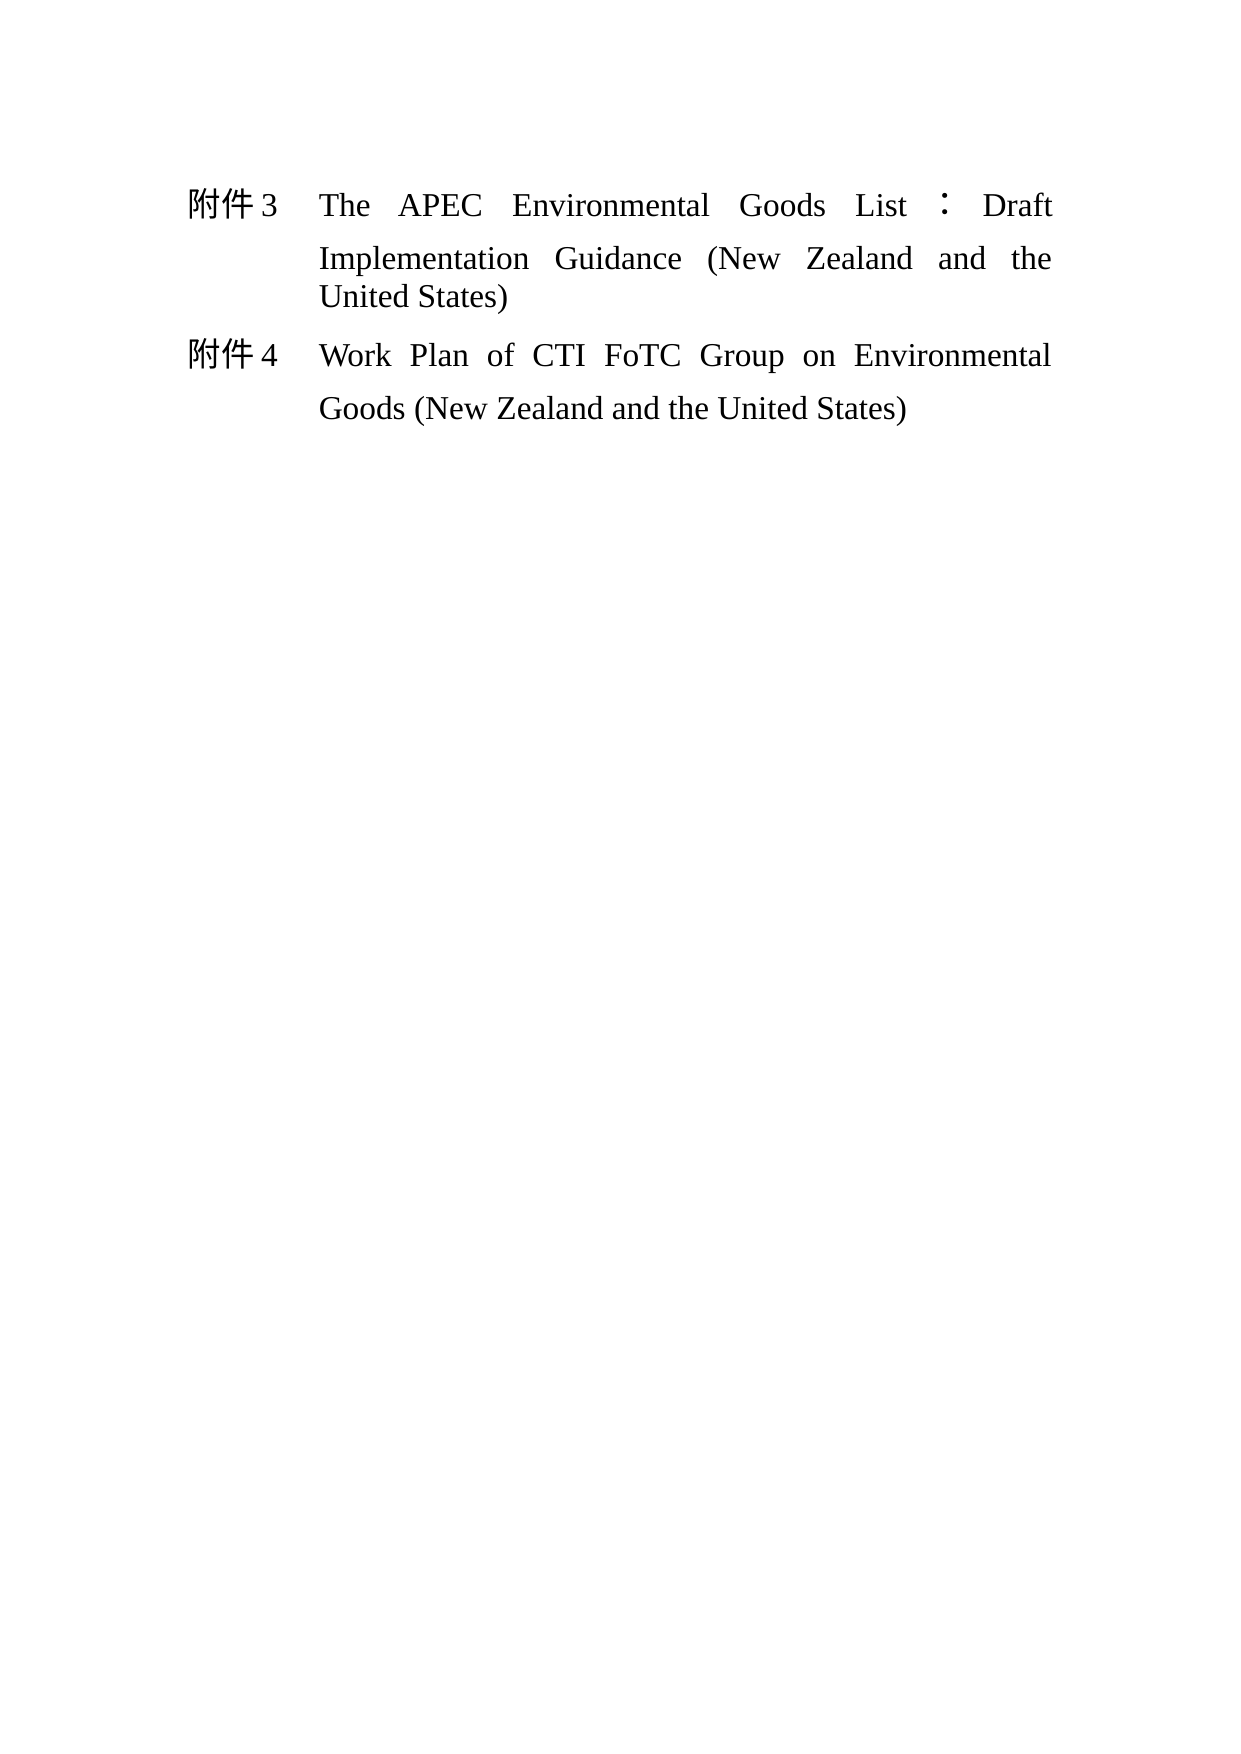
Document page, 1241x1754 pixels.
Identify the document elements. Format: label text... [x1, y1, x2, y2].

text 附件4 Work Plan of CTI FoTC Group on Environmental Goods (New Zealand and the United States) [187, 314, 1053, 427]
text 附件3 The APEC Environmental Goods List：Draft Implementation Guidance (New Zealand and the United States) [187, 164, 1053, 314]
